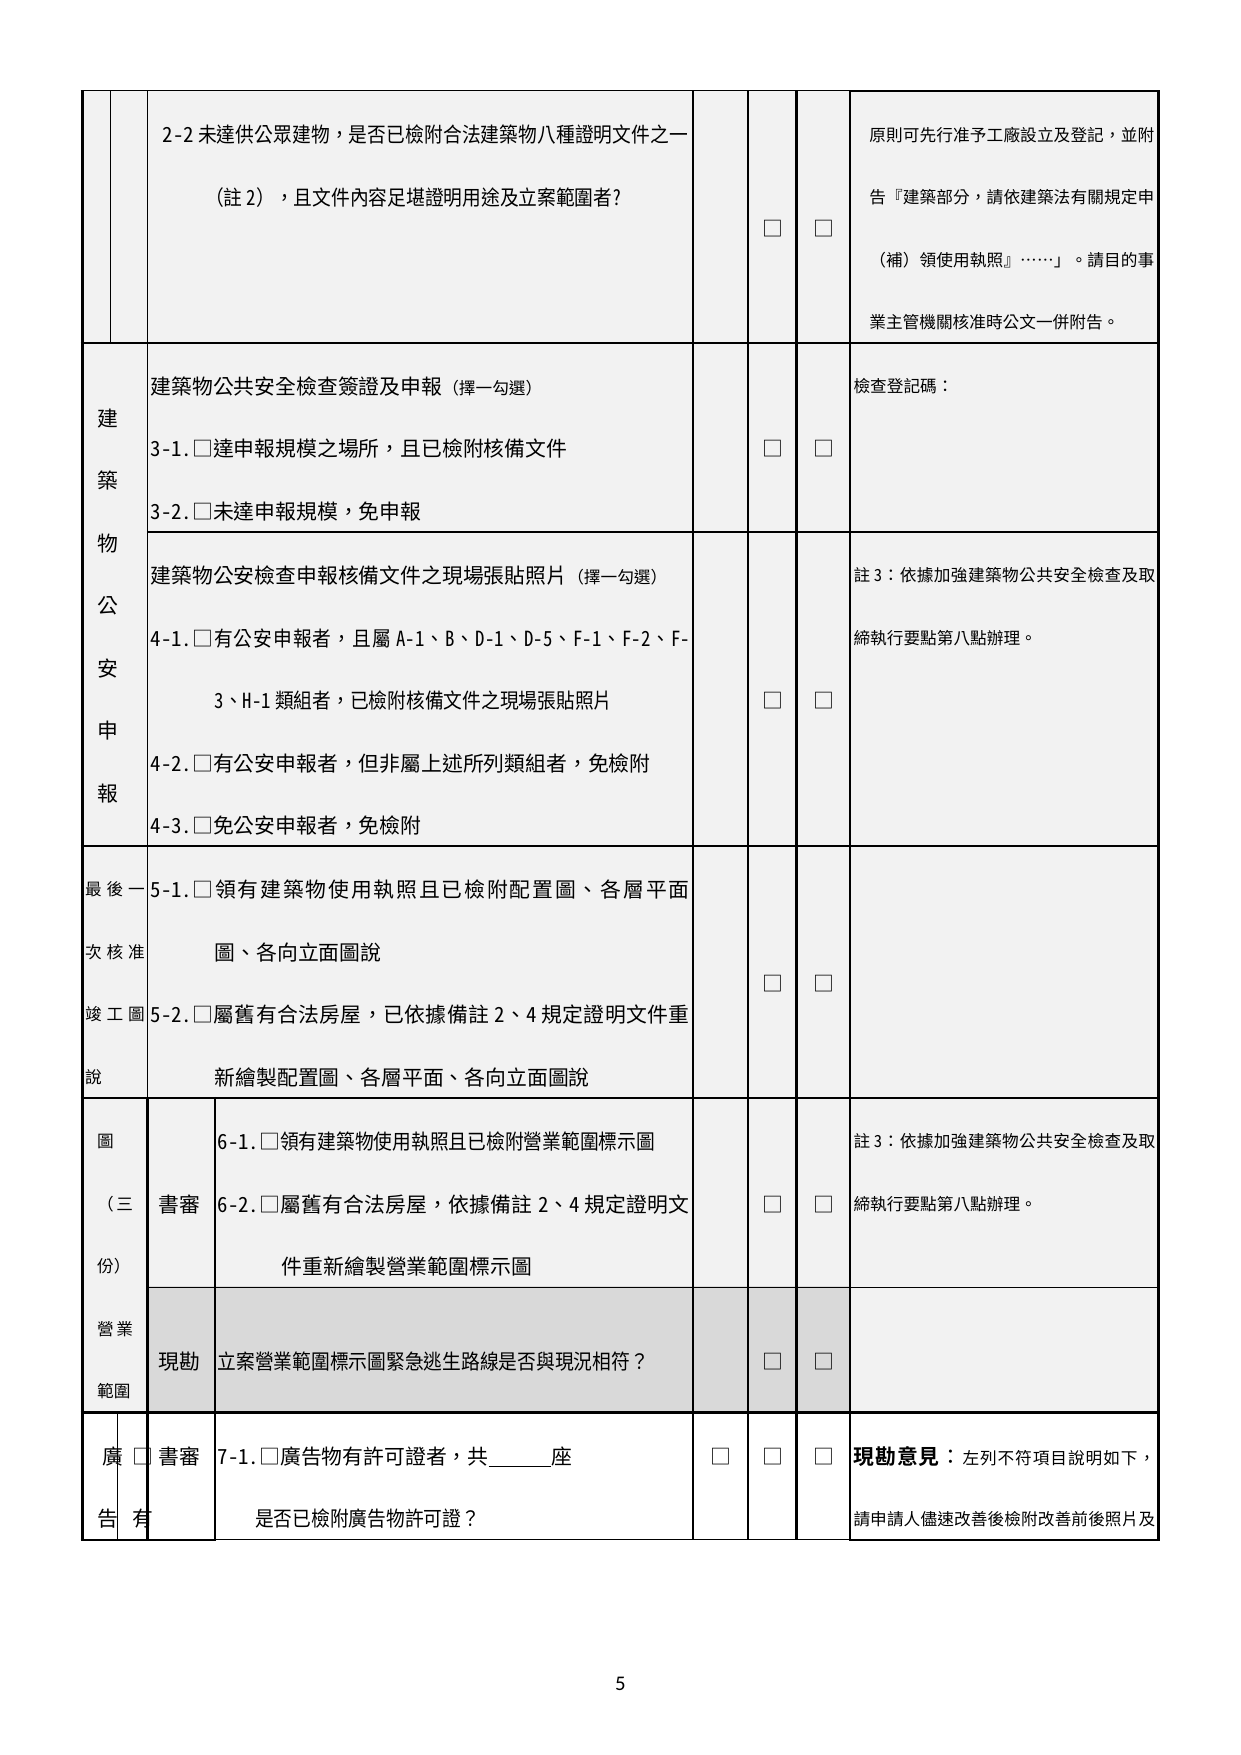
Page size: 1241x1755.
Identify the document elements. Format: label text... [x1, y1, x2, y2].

table_cell 現勘 [149, 1288, 214, 1411]
table_cell 現勘意見：左列不符項目說明如下，請申請人儘速改善後檢附改善前後照片及 [851, 1414, 1157, 1538]
table_cell □ [749, 1414, 795, 1538]
table_cell 建築物公安申報 [84, 344, 147, 845]
table_cell 2-2未達供公眾建物，是否已檢附合法建築物八種證明文件之一（註2），且文件內容足堪證明用途及立案範圍者? [148, 91, 692, 342]
table_cell □ [798, 847, 849, 1097]
table_cell □ [798, 344, 849, 531]
table_cell 最後一次核准竣工圖說 [84, 847, 147, 1097]
table_cell 建築物公共安全檢查簽證及申報（擇一勾選） 3-1.□達申報規模之場所，且已檢附核備文件 3-2.□未達申報規模，免申報 [148, 344, 692, 531]
table_cell □ [798, 1099, 849, 1286]
table_cell [694, 533, 747, 845]
table_cell 書審 [149, 1099, 214, 1286]
table_cell [694, 1099, 747, 1286]
table_cell [851, 847, 1157, 1097]
table_cell □ [798, 533, 849, 845]
table_cell [694, 1288, 747, 1411]
table_cell □有廣告物 [118, 1414, 146, 1538]
table_cell 5-1.□領有建築物使用執照且已檢附配置圖、各層平面圖、各向立面圖說 5-2.□屬舊有合法房屋，已依據備註2、4規定證明文件重新繪製配置圖、各層平面、各向立面圖說 [148, 847, 692, 1097]
table_cell □ [694, 1414, 747, 1538]
table_cell □ [749, 1099, 795, 1286]
table_cell [851, 1288, 1157, 1411]
table_cell □ [749, 847, 795, 1097]
table_cell 廣告物及違章(勾選後審查) [84, 1414, 117, 1538]
table_cell 檢查登記碼： [851, 344, 1157, 531]
table_cell 圖（三份） 營業範圍 [84, 1099, 146, 1411]
table_cell 書審 [149, 1414, 214, 1538]
table_cell [111, 91, 147, 342]
table_cell □ [749, 91, 795, 342]
table_cell 立案營業範圍標示圖緊急逃生路線是否與現況相符？ [216, 1288, 692, 1411]
table_cell □ [798, 1288, 849, 1411]
table_cell 6-1.□領有建築物使用執照且已檢附營業範圍標示圖 6-2.□屬舊有合法房屋，依據備註2、4規定證明文件重新繪製營業範圍標示圖 [216, 1099, 692, 1286]
table_cell 註3：依據加強建築物公共安全檢查及取締執行要點第八點辦理。 [851, 533, 1157, 845]
table_cell □有建築物 (勾選後審查) [84, 91, 110, 342]
table_cell □ [749, 1288, 795, 1411]
table_cell [694, 847, 747, 1097]
table_cell □ [749, 344, 795, 531]
table_cell 註3：依據加強建築物公共安全檢查及取締執行要點第八點辦理。 [851, 1099, 1157, 1286]
table_cell □ [798, 91, 849, 342]
table_cell [694, 344, 747, 531]
table_cell 建築物公安檢查申報核備文件之現場張貼照片（擇一勾選） 4-1.□有公安申報者，且屬A-1、B、D-1、D-5、F-1、F-2、F-3、H-1類組者，已檢附核備文件之現場張貼照片 4-2.□有公安申報者，但非屬上述所列類組者，免檢附 4-3.□免公安申報者，免檢附 [148, 533, 692, 845]
table_cell □ [798, 1414, 849, 1538]
table_cell [694, 91, 747, 342]
table_cell □有廣告物 [135, 1449, 146, 1463]
table_cell 7-1.□廣告物有許可證者，共 座 是否已檢附廣告物許可證？ [216, 1414, 692, 1538]
table_cell □ [749, 533, 795, 845]
